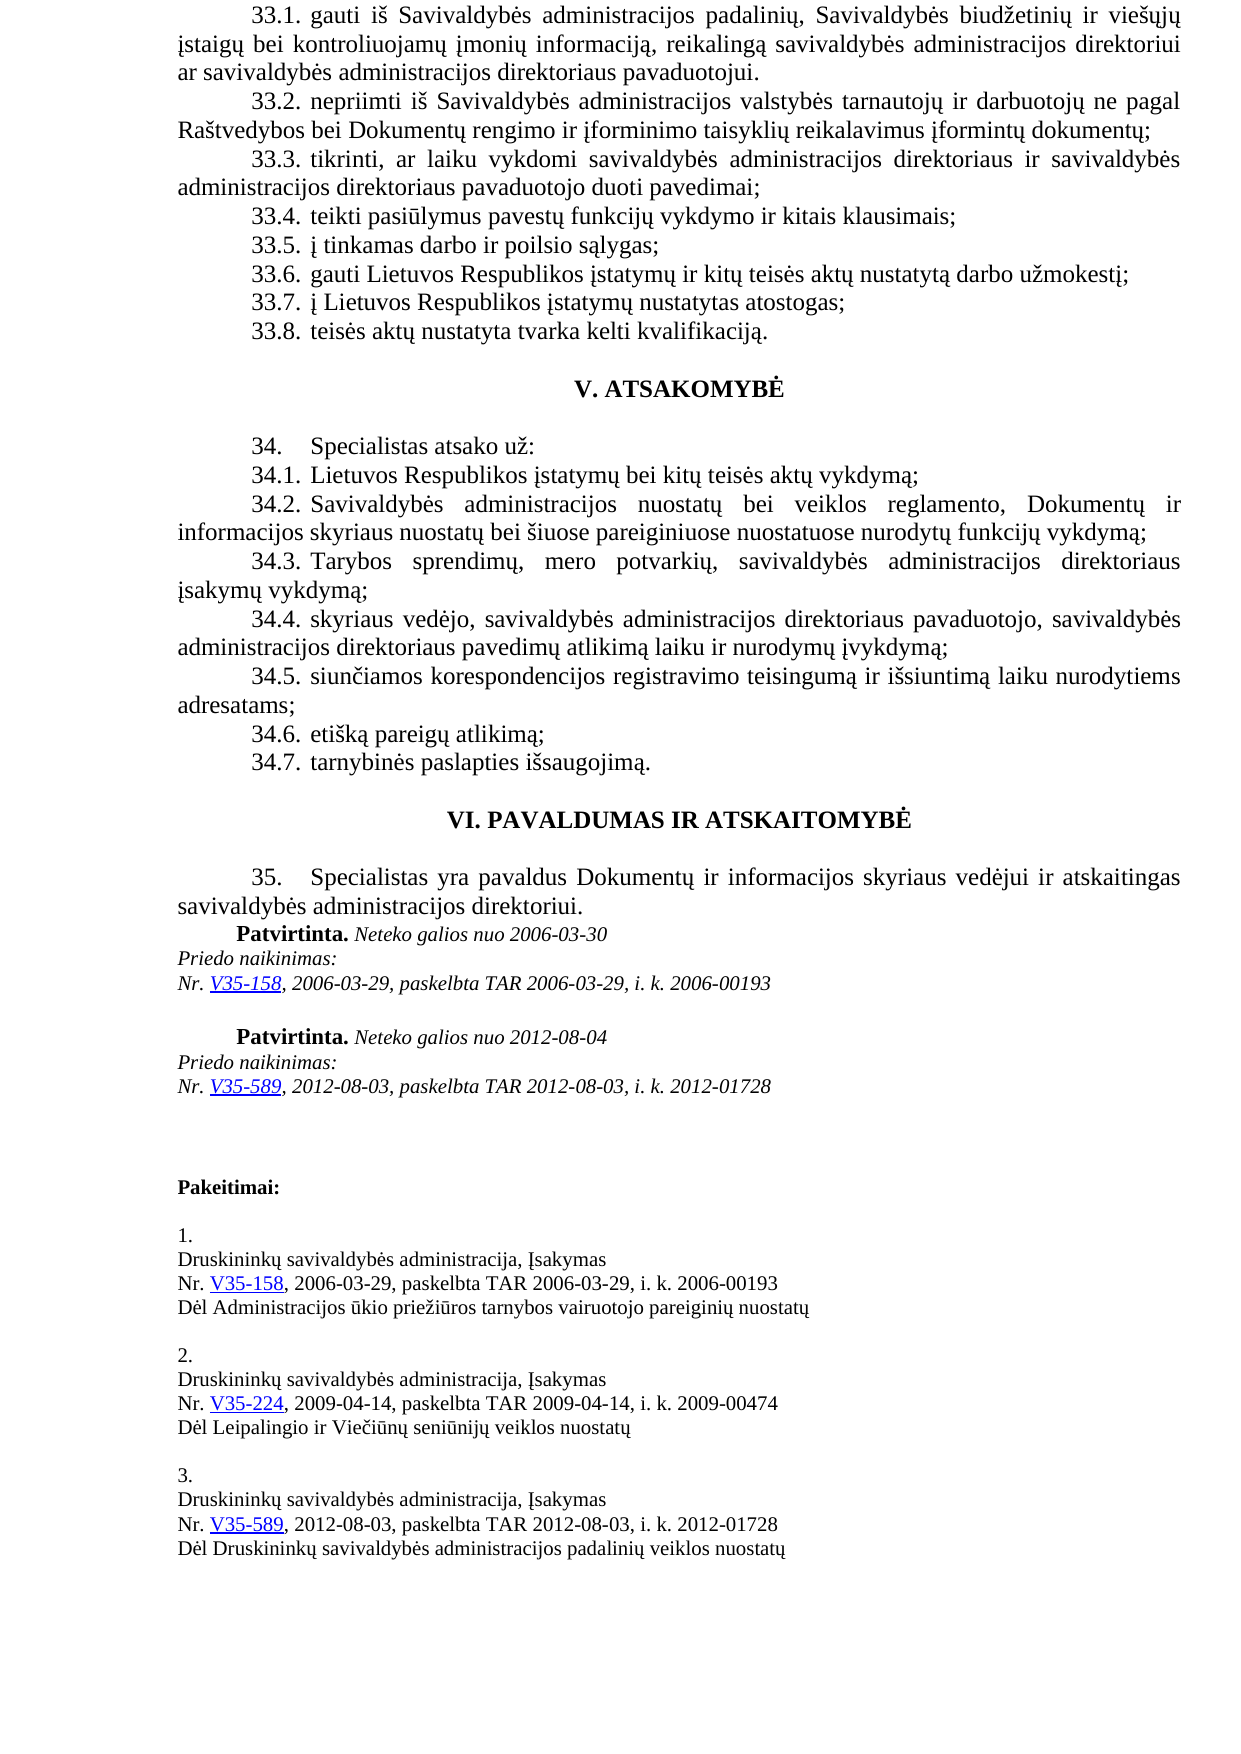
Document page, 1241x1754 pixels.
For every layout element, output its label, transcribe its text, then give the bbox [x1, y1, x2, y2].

text Druskininkų savivaldybės administracija, Įsakymas [177, 1367, 1181, 1391]
text 35. Specialistas yra pavaldus Dokumentų ir informacijos skyriaus vedėjui ir atskaitingas savivaldybės administracijos direktoriui. [177, 862, 1181, 920]
text 34.1. Lietuvos Respublikos įstatymų bei kitų teisės aktų vykdymą; [177, 460, 1181, 489]
text Patvirtinta. Neteko galios nuo 2012-08-04 [177, 1023, 1181, 1049]
text 33.5. į tinkamas darbo ir poilsio sąlygas; [177, 230, 1181, 259]
text Priedo naikinimas: [177, 1049, 1181, 1074]
text 33.6. gauti Lietuvos Respublikos įstatymų ir kitų teisės aktų nustatytą darbo užmokestį; [177, 259, 1181, 287]
text Dėl Leipalingio ir Viečiūnų seniūnijų veiklos nuostatų [177, 1415, 1181, 1439]
text Nr. V35-158, 2006-03-29, paskelbta TAR 2006-03-29, i. k. 2006-00193 [177, 970, 1181, 994]
text Patvirtinta. Neteko galios nuo 2006-03-30 [177, 920, 1181, 946]
text Nr. V35-589, 2012-08-03, paskelbta TAR 2012-08-03, i. k. 2012-01728 [177, 1511, 1181, 1536]
text 34.4. skyriaus vedėjo, savivaldybės administracijos direktoriaus pavaduotojo, savivaldybės administracijos direktoriaus pavedimų atlikimą laiku ir nurodymų įvykdymą; [177, 604, 1181, 661]
text 34. Specialistas atsako už: [177, 431, 1181, 460]
text Nr. V35-589, 2012-08-03, paskelbta TAR 2012-08-03, i. k. 2012-01728 [177, 1074, 1181, 1098]
text 33.3. tikrinti, ar laiku vykdomi savivaldybės administracijos direktoriaus ir savivaldybės administracijos direktoriaus pavaduotojo duoti pavedimai; [177, 144, 1181, 201]
text Priedo naikinimas: [177, 946, 1181, 970]
text 34.2. Savivaldybės administracijos nuostatų bei veiklos reglamento, Dokumentų ir informacijos skyriaus nuostatų bei šiuose pareiginiuose nuostatuose nurodytų funkcijų vykdymą; [177, 489, 1181, 546]
text 34.3. Tarybos sprendimų, mero potvarkių, savivaldybės administracijos direktoriaus įsakymų vykdymą; [177, 546, 1181, 604]
text Dėl Administracijos ūkio priežiūros tarnybos vairuotojo pareiginių nuostatų [177, 1295, 1181, 1319]
text 2. [177, 1343, 1181, 1367]
text 33.1. gauti iš Savivaldybės administracijos padalinių, Savivaldybės biudžetinių ir viešųjų įstaigų bei kontroliuojamų įmonių informaciją, reikalingą savivaldybės administracijos direktoriui ar savivaldybės administracijos direktoriaus pavaduotojui. [177, 0, 1181, 86]
text V. ATSAKOMYBĖ [177, 374, 1181, 402]
text Dėl Druskininkų savivaldybės administracijos padalinių veiklos nuostatų [177, 1536, 1181, 1559]
text 33.2. nepriimti iš Savivaldybės administracijos valstybės tarnautojų ir darbuotojų ne pagal Raštvedybos bei Dokumentų rengimo ir įforminimo taisyklių reikalavimus įformintų dokumentų; [177, 86, 1181, 144]
text 33.8. teisės aktų nustatyta tvarka kelti kvalifikaciją. [177, 316, 1181, 345]
text 34.5. siunčiamos korespondencijos registravimo teisingumą ir išsiuntimą laiku nurodytiems adresatams; [177, 661, 1181, 719]
text 34.6. etišką pareigų atlikimą; [177, 719, 1181, 747]
text 3. [177, 1463, 1181, 1487]
text Druskininkų savivaldybės administracija, Įsakymas [177, 1487, 1181, 1511]
text Druskininkų savivaldybės administracija, Įsakymas [177, 1247, 1181, 1271]
text 33.7. į Lietuvos Respublikos įstatymų nustatytas atostogas; [177, 287, 1181, 316]
text Nr. V35-158, 2006-03-29, paskelbta TAR 2006-03-29, i. k. 2006-00193 [177, 1271, 1181, 1295]
text 33.4. teikti pasiūlymus pavestų funkcijų vykdymo ir kitais klausimais; [177, 201, 1181, 230]
text 34.7. tarnybinės paslapties išsaugojimą. [177, 747, 1181, 776]
text Nr. V35-224, 2009-04-14, paskelbta TAR 2009-04-14, i. k. 2009-00474 [177, 1391, 1181, 1415]
text 1. [177, 1223, 1181, 1247]
text Pakeitimai: [177, 1174, 1181, 1199]
text VI. PAVALDUMAS IR ATSKAITOMYBĖ [177, 805, 1181, 834]
